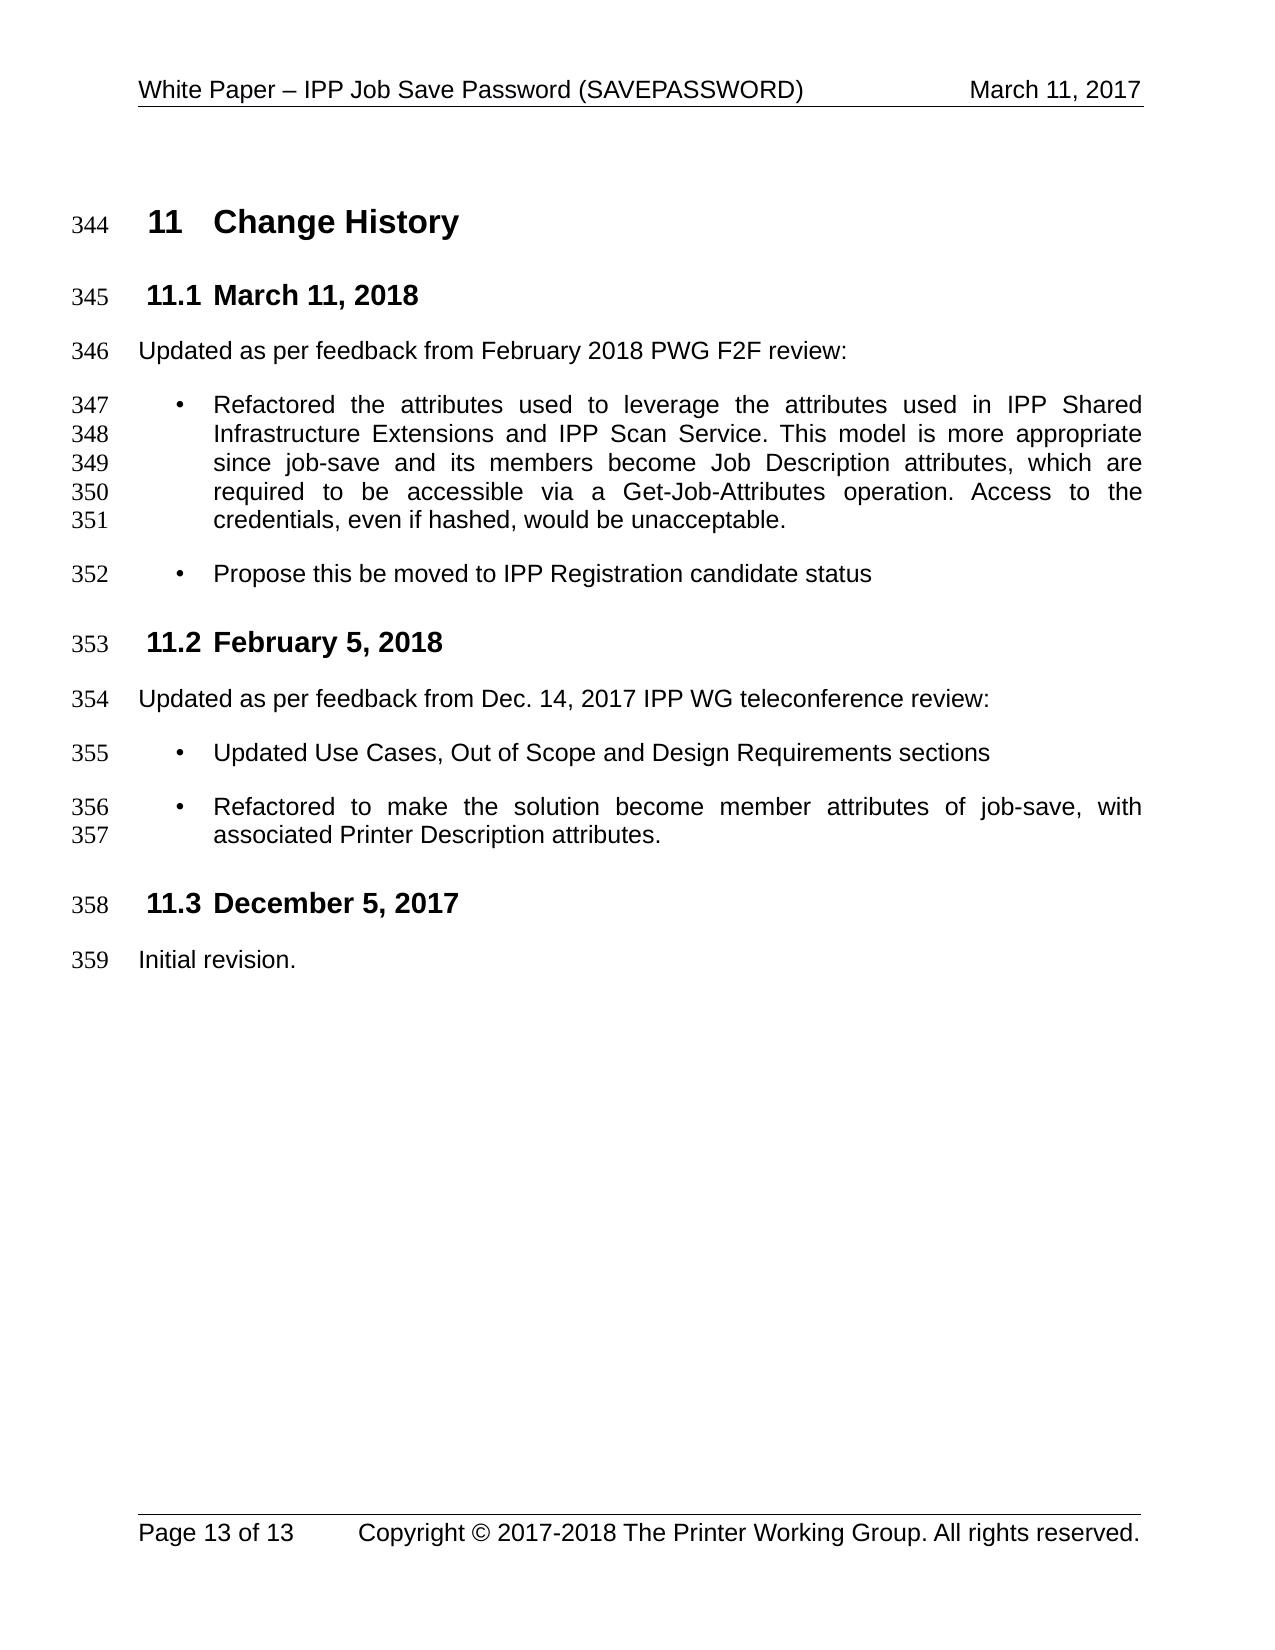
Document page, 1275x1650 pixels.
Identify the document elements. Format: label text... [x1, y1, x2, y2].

list Propose this be moved to IPP Registration candidate status [176, 559, 1144, 588]
subtitle March 11, 2018 [138, 278, 1144, 311]
list Updated Use Cases, Out of Scope and Design Requirements sections [176, 738, 1144, 766]
text Updated as per feedback from February 2018 PWG F2F review: [138, 336, 1144, 365]
list Refactored the attributes used to leverage the attributes used in IPP Shared Infrastructure Extensions and IPP Scan Service. This model is more appropriate since job-save and its members become Job Description attributes, which are required to be accessible via a Get-Job-Attributes operation. Access to the credentials, even if hashed, would be unacceptable. [176, 390, 1144, 534]
text Updated as per feedback from Dec. 14, 2017 IPP WG teleconference review: [138, 684, 1144, 713]
subtitle Change History [138, 202, 1144, 240]
subtitle December 5, 2017 [138, 887, 1144, 920]
subtitle February 5, 2018 [138, 625, 1144, 659]
list Refactored to make the solution become member attributes of job-save, with associated Printer Description attributes. [176, 791, 1144, 849]
text Initial revision. [138, 945, 1144, 974]
